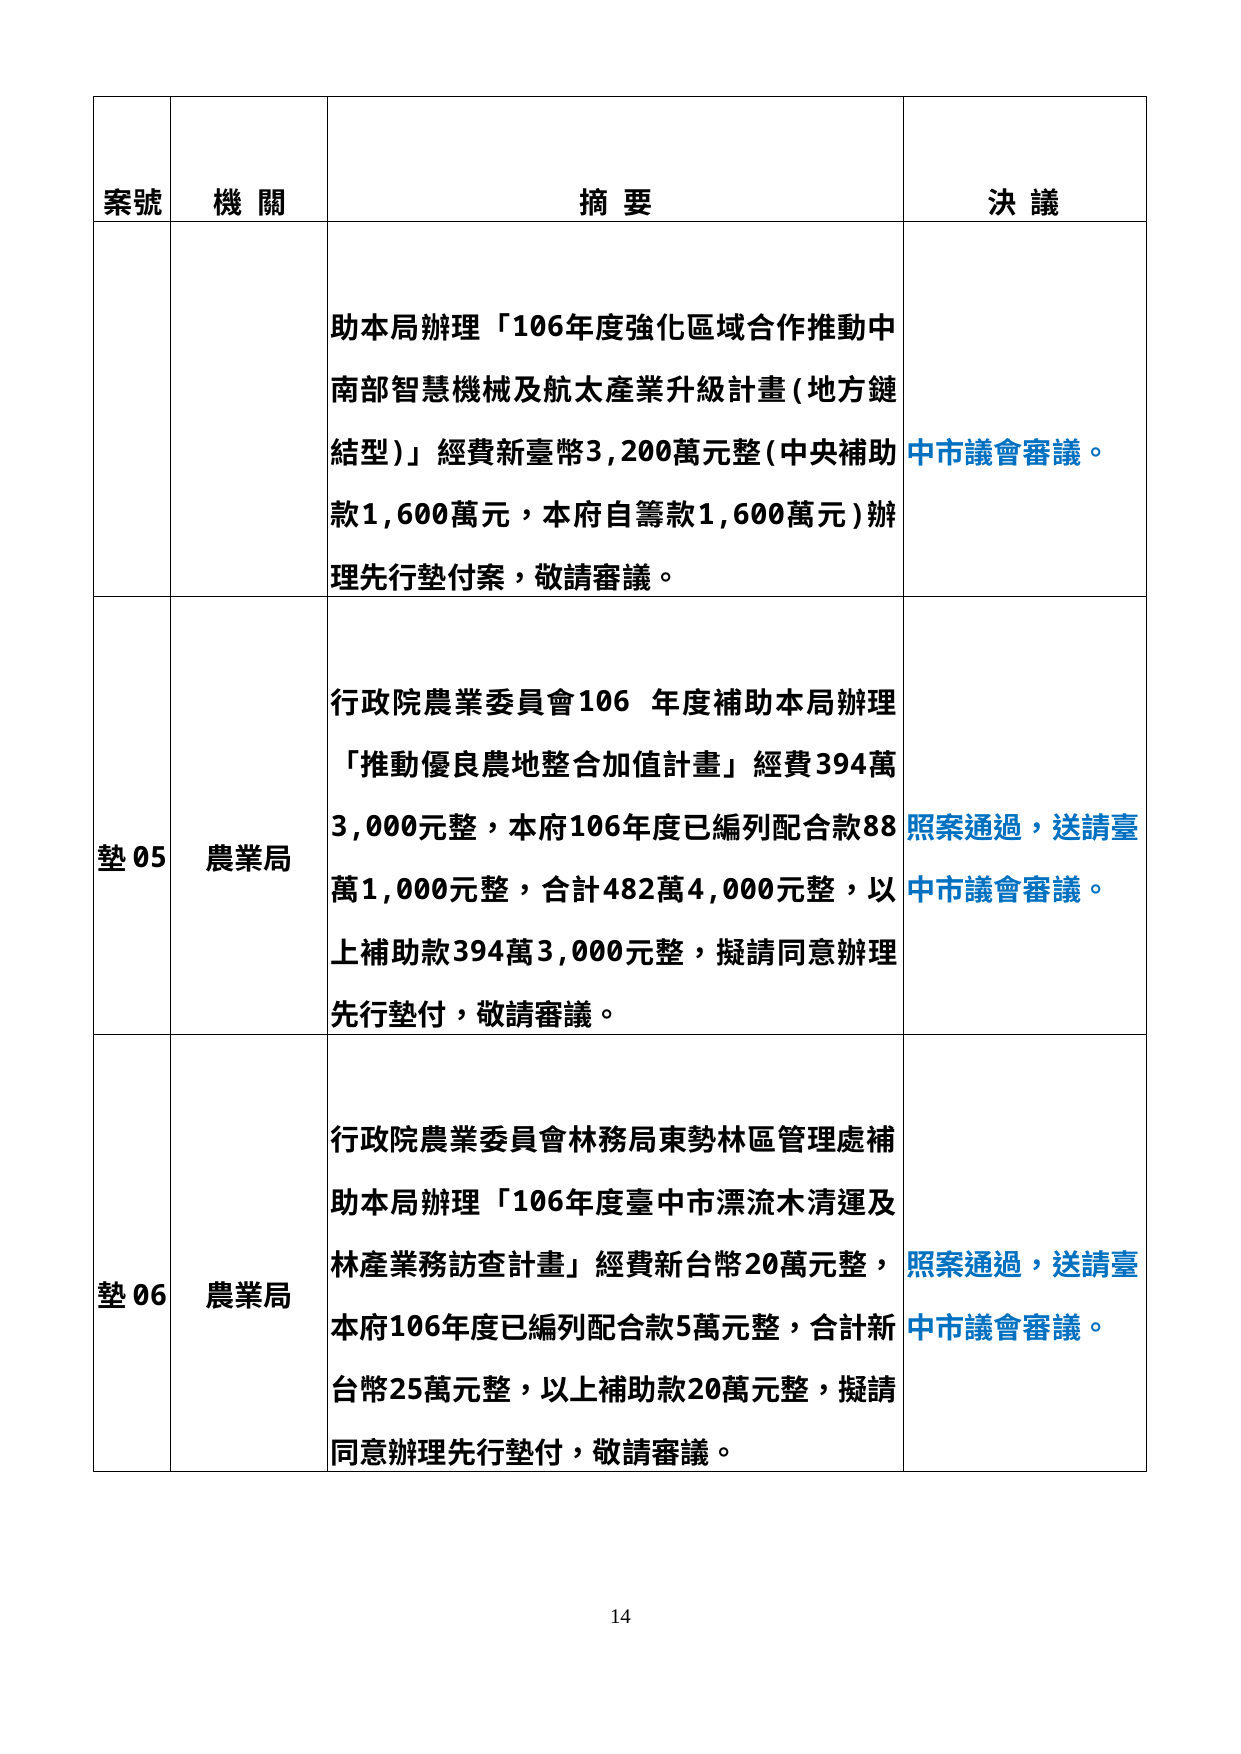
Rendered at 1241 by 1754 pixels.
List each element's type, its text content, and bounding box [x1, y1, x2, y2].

table_cell [94, 222, 170, 596]
table_header 摘 要 [328, 97, 903, 221]
table_cell 照案通過，送請臺中市議會審議。 [904, 1035, 1146, 1471]
table_header 案號 [94, 97, 170, 221]
table_cell 農業局 [171, 597, 327, 1034]
table_cell 墊06 [94, 1035, 170, 1471]
table_cell 墊05 [94, 597, 170, 1034]
table_cell 行政院農業委員會林務局東勢林區管理處補助本局辦理「106年度臺中市漂流木清運及林產業務訪查計畫」經費新台幣20萬元整，本府106年度已編列配合款5萬元整，合計新台幣25萬元整，以上補助款20萬元整，擬請同意辦理先行墊付，敬請審議。 [328, 1035, 903, 1471]
table_cell 助本局辦理「106年度強化區域合作推動中南部智慧機械及航太產業升級計畫(地方鏈結型)」經費新臺幣3,200萬元整(中央補助款1,600萬元，本府自籌款1,600萬元)辦理先行墊付案，敬請審議。 [328, 222, 903, 596]
table_cell 農業局 [171, 1035, 327, 1471]
table_cell 照案通過，送請臺中市議會審議。 [904, 597, 1146, 1034]
table_cell 中市議會審議。 [904, 222, 1146, 596]
table_header 機 關 [171, 97, 327, 221]
table_cell 行政院農業委員會106 年度補助本局辦理「推動優良農地整合加值計畫」經費394萬3,000元整，本府106年度已編列配合款88萬1,000元整，合計482萬4,000元整，以上補助款394萬3,000元整，擬請同意辦理先行墊付，敬請審議。 [328, 597, 903, 1034]
table_header 決 議 [904, 97, 1146, 221]
table_cell [171, 222, 327, 596]
